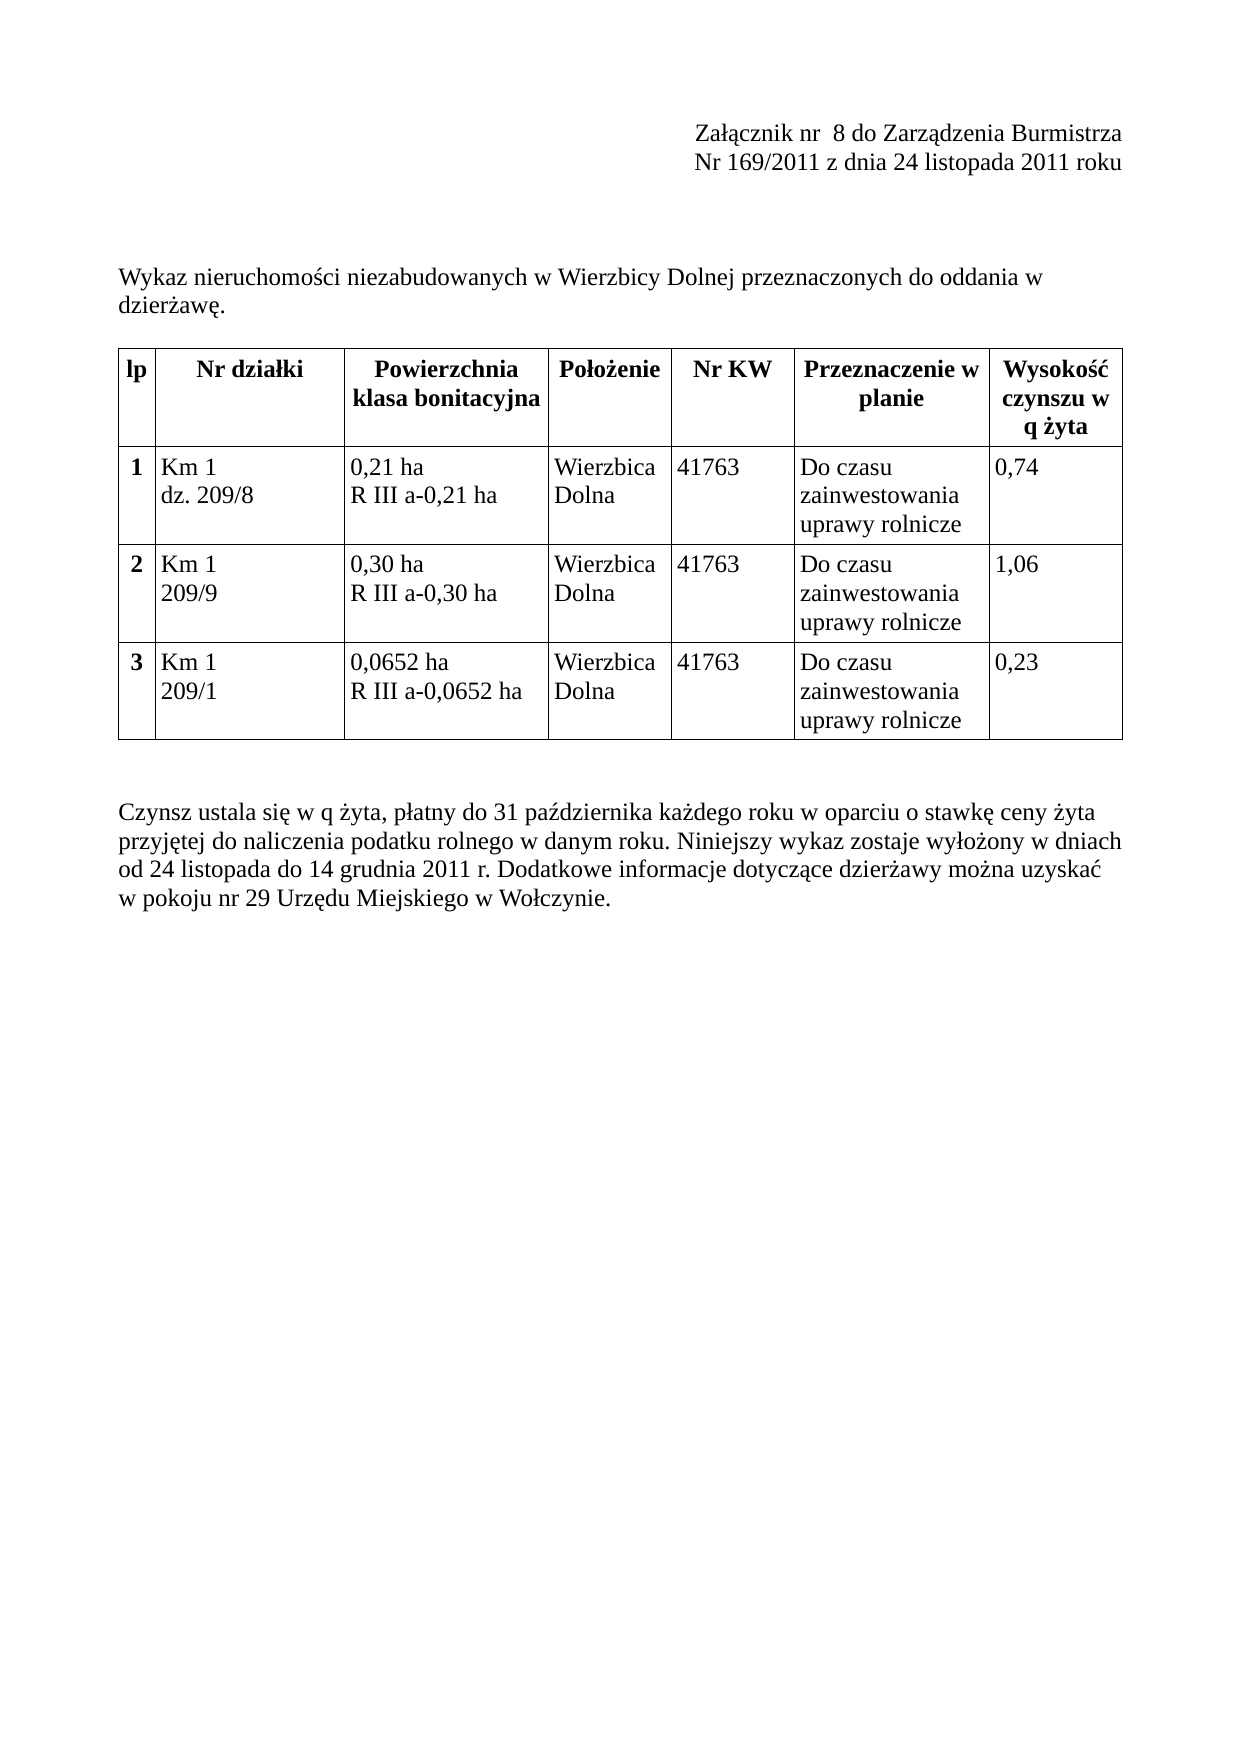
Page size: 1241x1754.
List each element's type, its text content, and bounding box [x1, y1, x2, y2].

table_cell Do czasu zainwestowania uprawy rolnicze [795, 545, 989, 642]
text Nr 169/2011 z dnia 24 listopada 2011 roku [118, 147, 1122, 176]
table_cell 2 [119, 545, 155, 642]
table_cell 41763 [672, 447, 794, 544]
text Załącznik nr 8 do Zarządzenia Burmistrza [118, 118, 1122, 147]
table_header Powierzchnia klasa bonitacyjna [345, 349, 548, 446]
table_cell 41763 [672, 643, 794, 739]
table_cell 1,06 [990, 545, 1122, 642]
text Czynsz ustala się w q żyta, płatny do 31 października każdego roku w oparciu o stawkę ceny żyta przyjętej do naliczenia podatku rolnego w danym roku. Niniejszy wykaz zostaje wyłożony w dniach od 24 listopada do 14 grudnia 2011 r. Dodatkowe informacje dotyczące dzierżawy można uzyskać w pokoju nr 29 Urzędu Miejskiego w Wołczynie. [118, 797, 1122, 912]
table_cell Km 1 dz. 209/8 [156, 447, 344, 544]
table_cell 1 [119, 447, 155, 544]
table_cell Do czasu zainwestowania uprawy rolnicze [795, 643, 989, 739]
table_header Nr działki [156, 349, 344, 446]
table_cell Do czasu zainwestowania uprawy rolnicze [795, 447, 989, 544]
table_header Nr KW [672, 349, 794, 446]
table_cell Wierzbica Dolna [549, 643, 671, 739]
table_cell 0,23 [990, 643, 1122, 739]
table_header Wysokość czynszu w q żyta [990, 349, 1122, 446]
table_header Przeznaczenie w planie [795, 349, 989, 446]
table_header Położenie [549, 349, 671, 446]
table_cell Km 1 209/1 [156, 643, 344, 739]
table_cell 0,0652 ha R III a-0,0652 ha [345, 643, 548, 739]
table_cell 3 [119, 643, 155, 739]
table_cell 0,30 ha R III a-0,30 ha [345, 545, 548, 642]
table_cell Km 1 209/9 [156, 545, 344, 642]
table_cell 0,21 ha R III a-0,21 ha [345, 447, 548, 544]
table_cell 0,74 [990, 447, 1122, 544]
table_cell 41763 [672, 545, 794, 642]
table_cell Wierzbica Dolna [549, 545, 671, 642]
text Wykaz nieruchomości niezabudowanych w Wierzbicy Dolnej przeznaczonych do oddania w dzierżawę. [118, 262, 1122, 319]
table_header lp [119, 349, 155, 446]
table_cell Wierzbica Dolna [549, 447, 671, 544]
